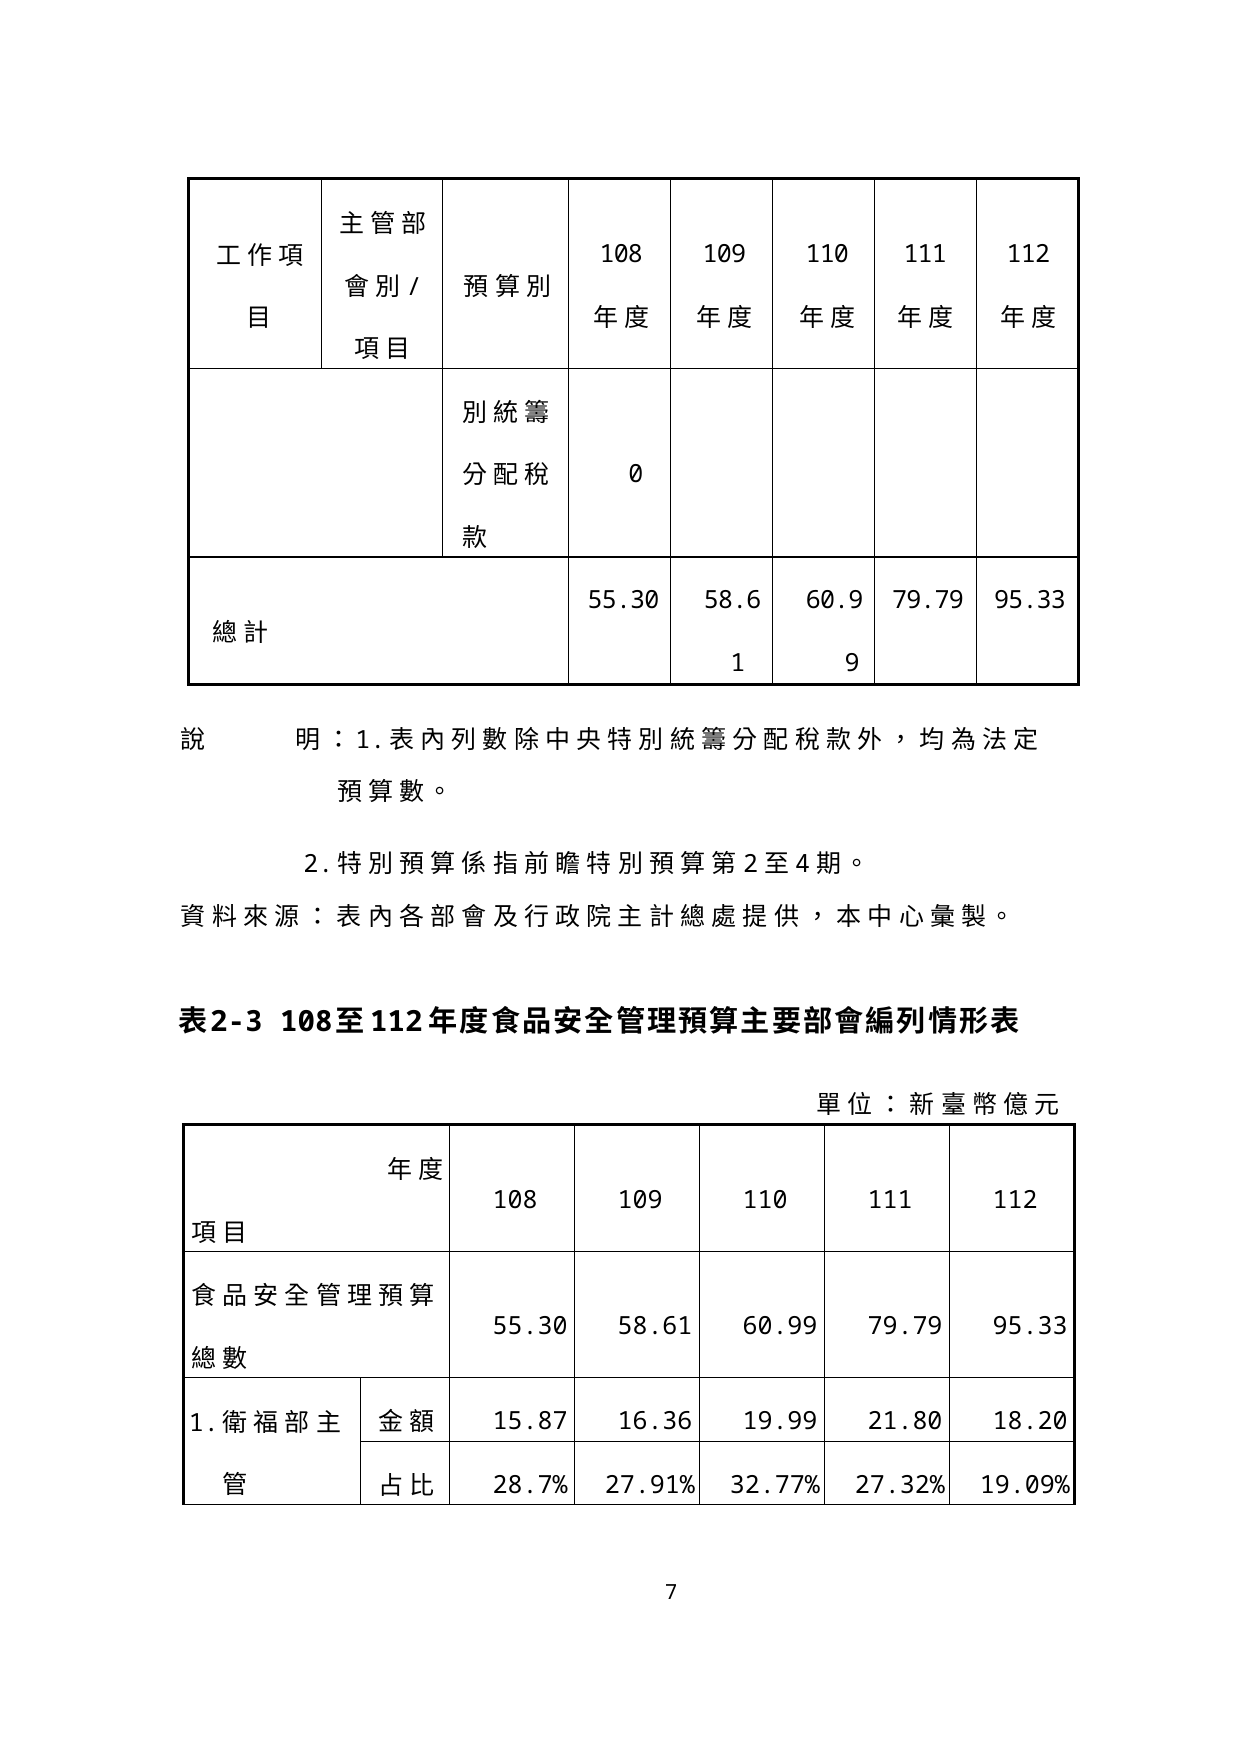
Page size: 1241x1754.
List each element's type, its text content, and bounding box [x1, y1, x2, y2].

text 說 明：1.表內列數除中央特別統籌分配稅款外，均為法定預算數。 [177, 686, 1063, 811]
table_cell 32.77% [700, 1442, 824, 1504]
table_cell 58.61 [671, 558, 772, 682]
table_cell 18.20 [950, 1378, 1073, 1441]
table_cell 79.79 [875, 558, 976, 682]
table_cell - [977, 369, 1077, 556]
table_cell - [773, 369, 874, 556]
table_cell [190, 369, 442, 556]
table_cell 1.衛福部主管 [185, 1378, 360, 1504]
table_cell 27.32% [825, 1442, 949, 1504]
table_header 108 年度 [569, 180, 670, 368]
table_cell 總計 [190, 558, 568, 682]
text 單位：新臺幣億元 [177, 1061, 1063, 1123]
table_header 112 [950, 1126, 1073, 1251]
table_cell [671, 369, 772, 556]
table_cell 27.91% [575, 1442, 699, 1504]
table_cell [875, 369, 976, 556]
table_cell 食品安全管理預算總數 [185, 1252, 449, 1377]
table_header 108 [450, 1126, 574, 1251]
text 2.特別預算係指前瞻特別預算第2至4期。 [301, 811, 1063, 873]
table_header 112 年度 [977, 180, 1077, 368]
table_header 111 [825, 1126, 949, 1251]
table_cell 55.30 [569, 558, 670, 682]
table_header 預算別 [443, 180, 568, 368]
table_header 109 [575, 1126, 699, 1251]
table_cell 0 [569, 369, 670, 556]
table_cell 19.09% [950, 1442, 1073, 1504]
table_cell 21.80 [825, 1378, 949, 1441]
text 資料來源：表內各部會及行政院主計總處提供，本中心彙製。 [177, 873, 1063, 936]
table_cell 55.30 [450, 1252, 574, 1377]
table_cell 79.79 [825, 1252, 949, 1377]
table_cell 19.99 [700, 1378, 824, 1441]
table_cell 別統籌分配稅款 [443, 369, 568, 556]
table_header 111 年度 [875, 180, 976, 368]
table_header 110 年度 [773, 180, 874, 368]
table_cell 15.87 [450, 1378, 574, 1441]
table_cell 60.99 [700, 1252, 824, 1377]
table_cell 28.7% [450, 1442, 574, 1504]
table_header 主管部會別/項目 [322, 180, 442, 368]
table_header 110 [700, 1126, 824, 1251]
table_cell 占比 [361, 1442, 449, 1504]
table_header 年度 項目 [185, 1126, 449, 1251]
table_header 工作項目 [190, 180, 321, 368]
table_cell 58.61 [575, 1252, 699, 1377]
text 表2-3 108至112年度食品安全管理預算主要部會編列情形表 [177, 936, 1063, 1061]
table_header 109 年度 [671, 180, 772, 368]
table_cell 16.36 [575, 1378, 699, 1441]
table_cell 60.99 [773, 558, 874, 682]
table_cell 金額 [361, 1378, 449, 1441]
table_cell 95.33 [977, 558, 1077, 682]
table_cell 95.33 [950, 1252, 1073, 1377]
